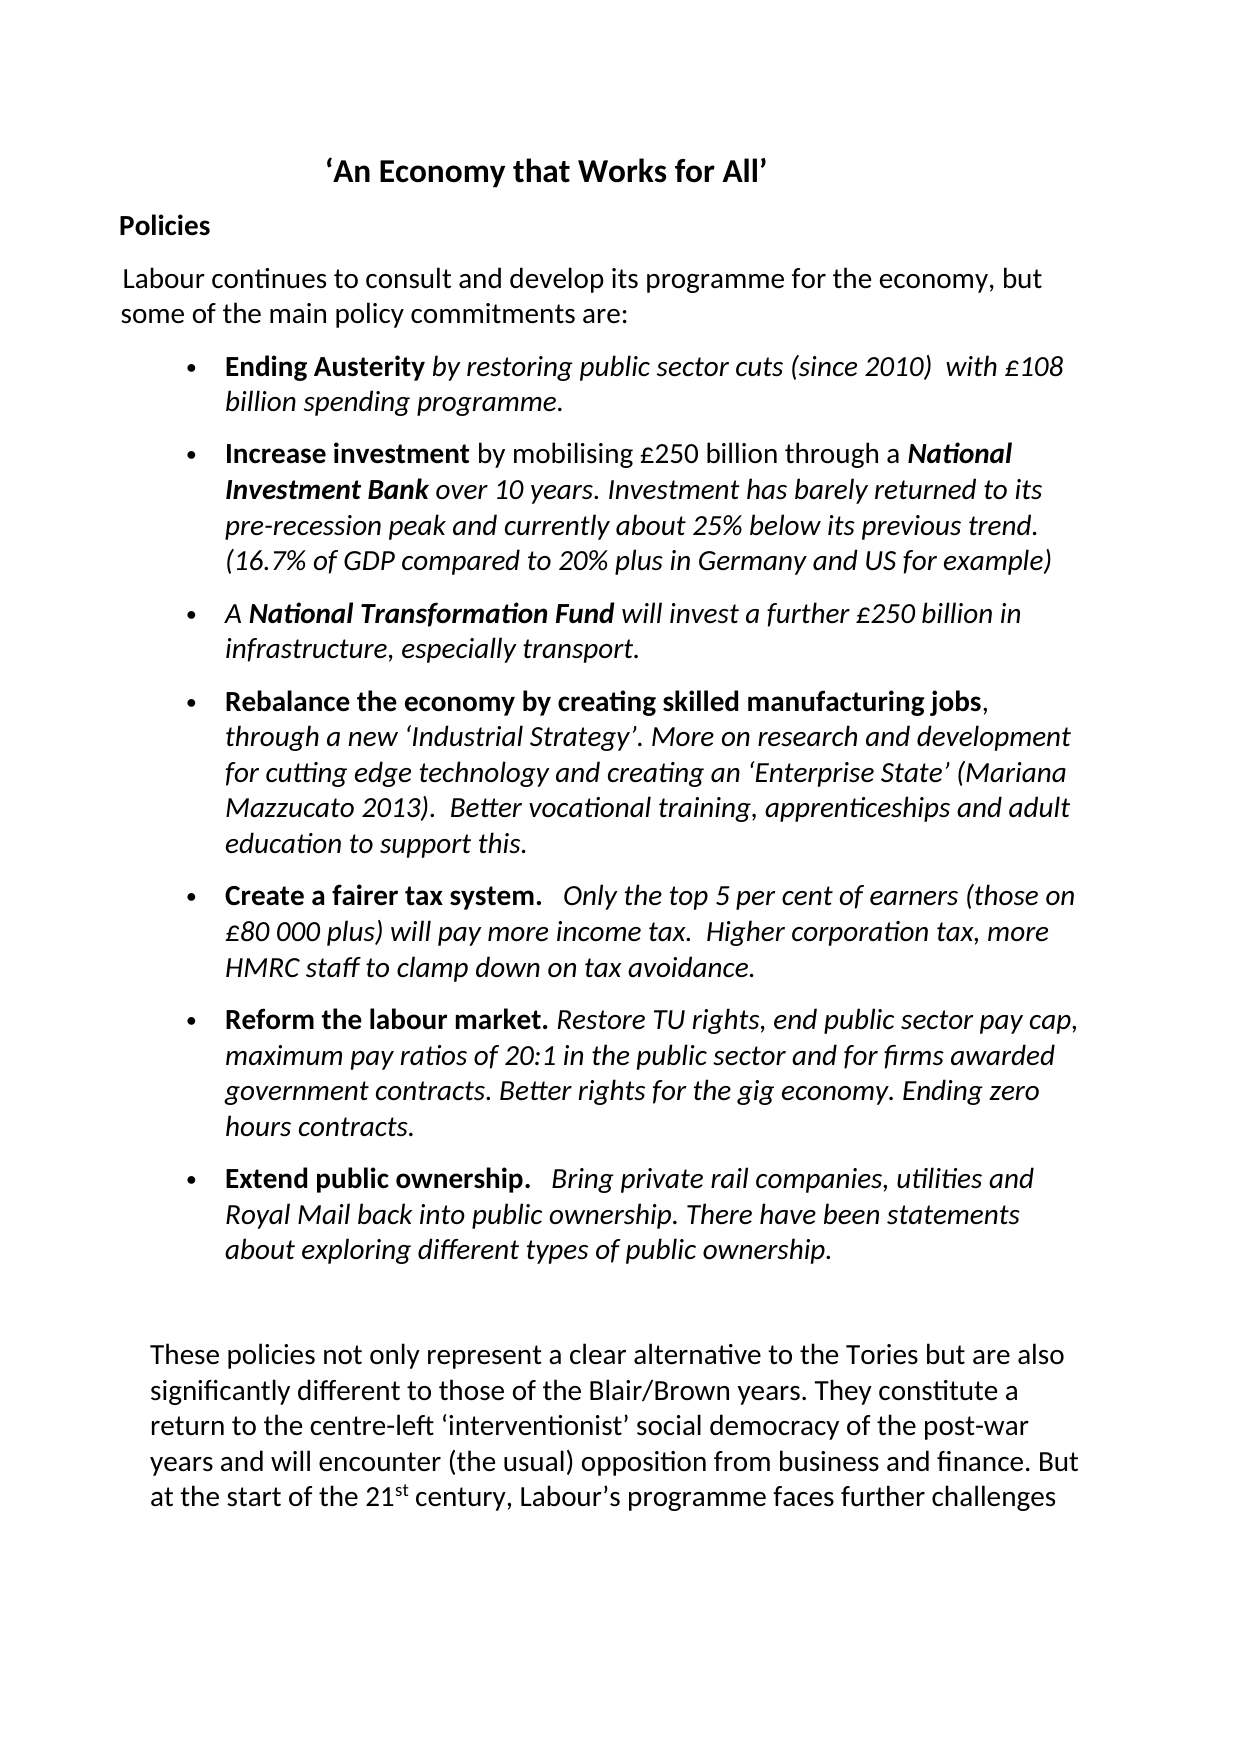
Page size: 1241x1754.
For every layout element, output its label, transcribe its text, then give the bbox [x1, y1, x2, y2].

list Rebalance the economy by creating skilled manufacturing jobs, through a new ‘Industrial Strategy’. More on research and development for cutting edge technology and creating an ‘Enterprise State’ (Mariana Mazzucato 2013). Better vocational training, apprenticeships and adult education to support this. [187, 683, 1090, 861]
text Labour continues to consult and develop its programme for the economy, but some of the main policy commitments are: [83, 260, 1090, 331]
list Reform the labour market. Restore TU rights, end public sector pay cap, maximum pay ratios of 20:1 in the public sector and for firms awarded government contracts. Better rights for the gig economy. Ending zero hours contracts. [187, 1001, 1090, 1143]
list A National Transformation Fund will invest a further £250 billion in infrastructure, especially transport. [187, 595, 1090, 666]
text Policies [112, 207, 1090, 243]
text ‘An Economy that Works for All’ [112, 150, 1090, 191]
list Increase investment by mobilising £250 billion through a National Investment Bank over 10 years. Investment has barely returned to its pre-recession peak and currently about 25% below its previous trend. (16.7% of GDP compared to 20% plus in Germany and US for example) [187, 436, 1090, 578]
list Ending Austerity by restoring public sector cuts (since 2010) with £108 billion spending programme. [187, 348, 1090, 419]
text These policies not only represent a clear alternative to the Tories but are also significantly different to those of the Blair/Brown years. They constitute a return to the centre-left ‘interventionist’ social democracy of the post-war years and will encounter (the usual) opposition from business and finance. But at the start of the 21st century, Labour’s programme faces further challenges [150, 1336, 1090, 1514]
list Create a fairer tax system. Only the top 5 per cent of earners (those on £80 000 plus) will pay more income tax. Higher corporation tax, more HMRC staff to clamp down on tax avoidance. [187, 877, 1090, 984]
list Extend public ownership. Bring private rail companies, utilities and Royal Mail back into public ownership. There have been statements about exploring different types of public ownership. [187, 1160, 1090, 1267]
